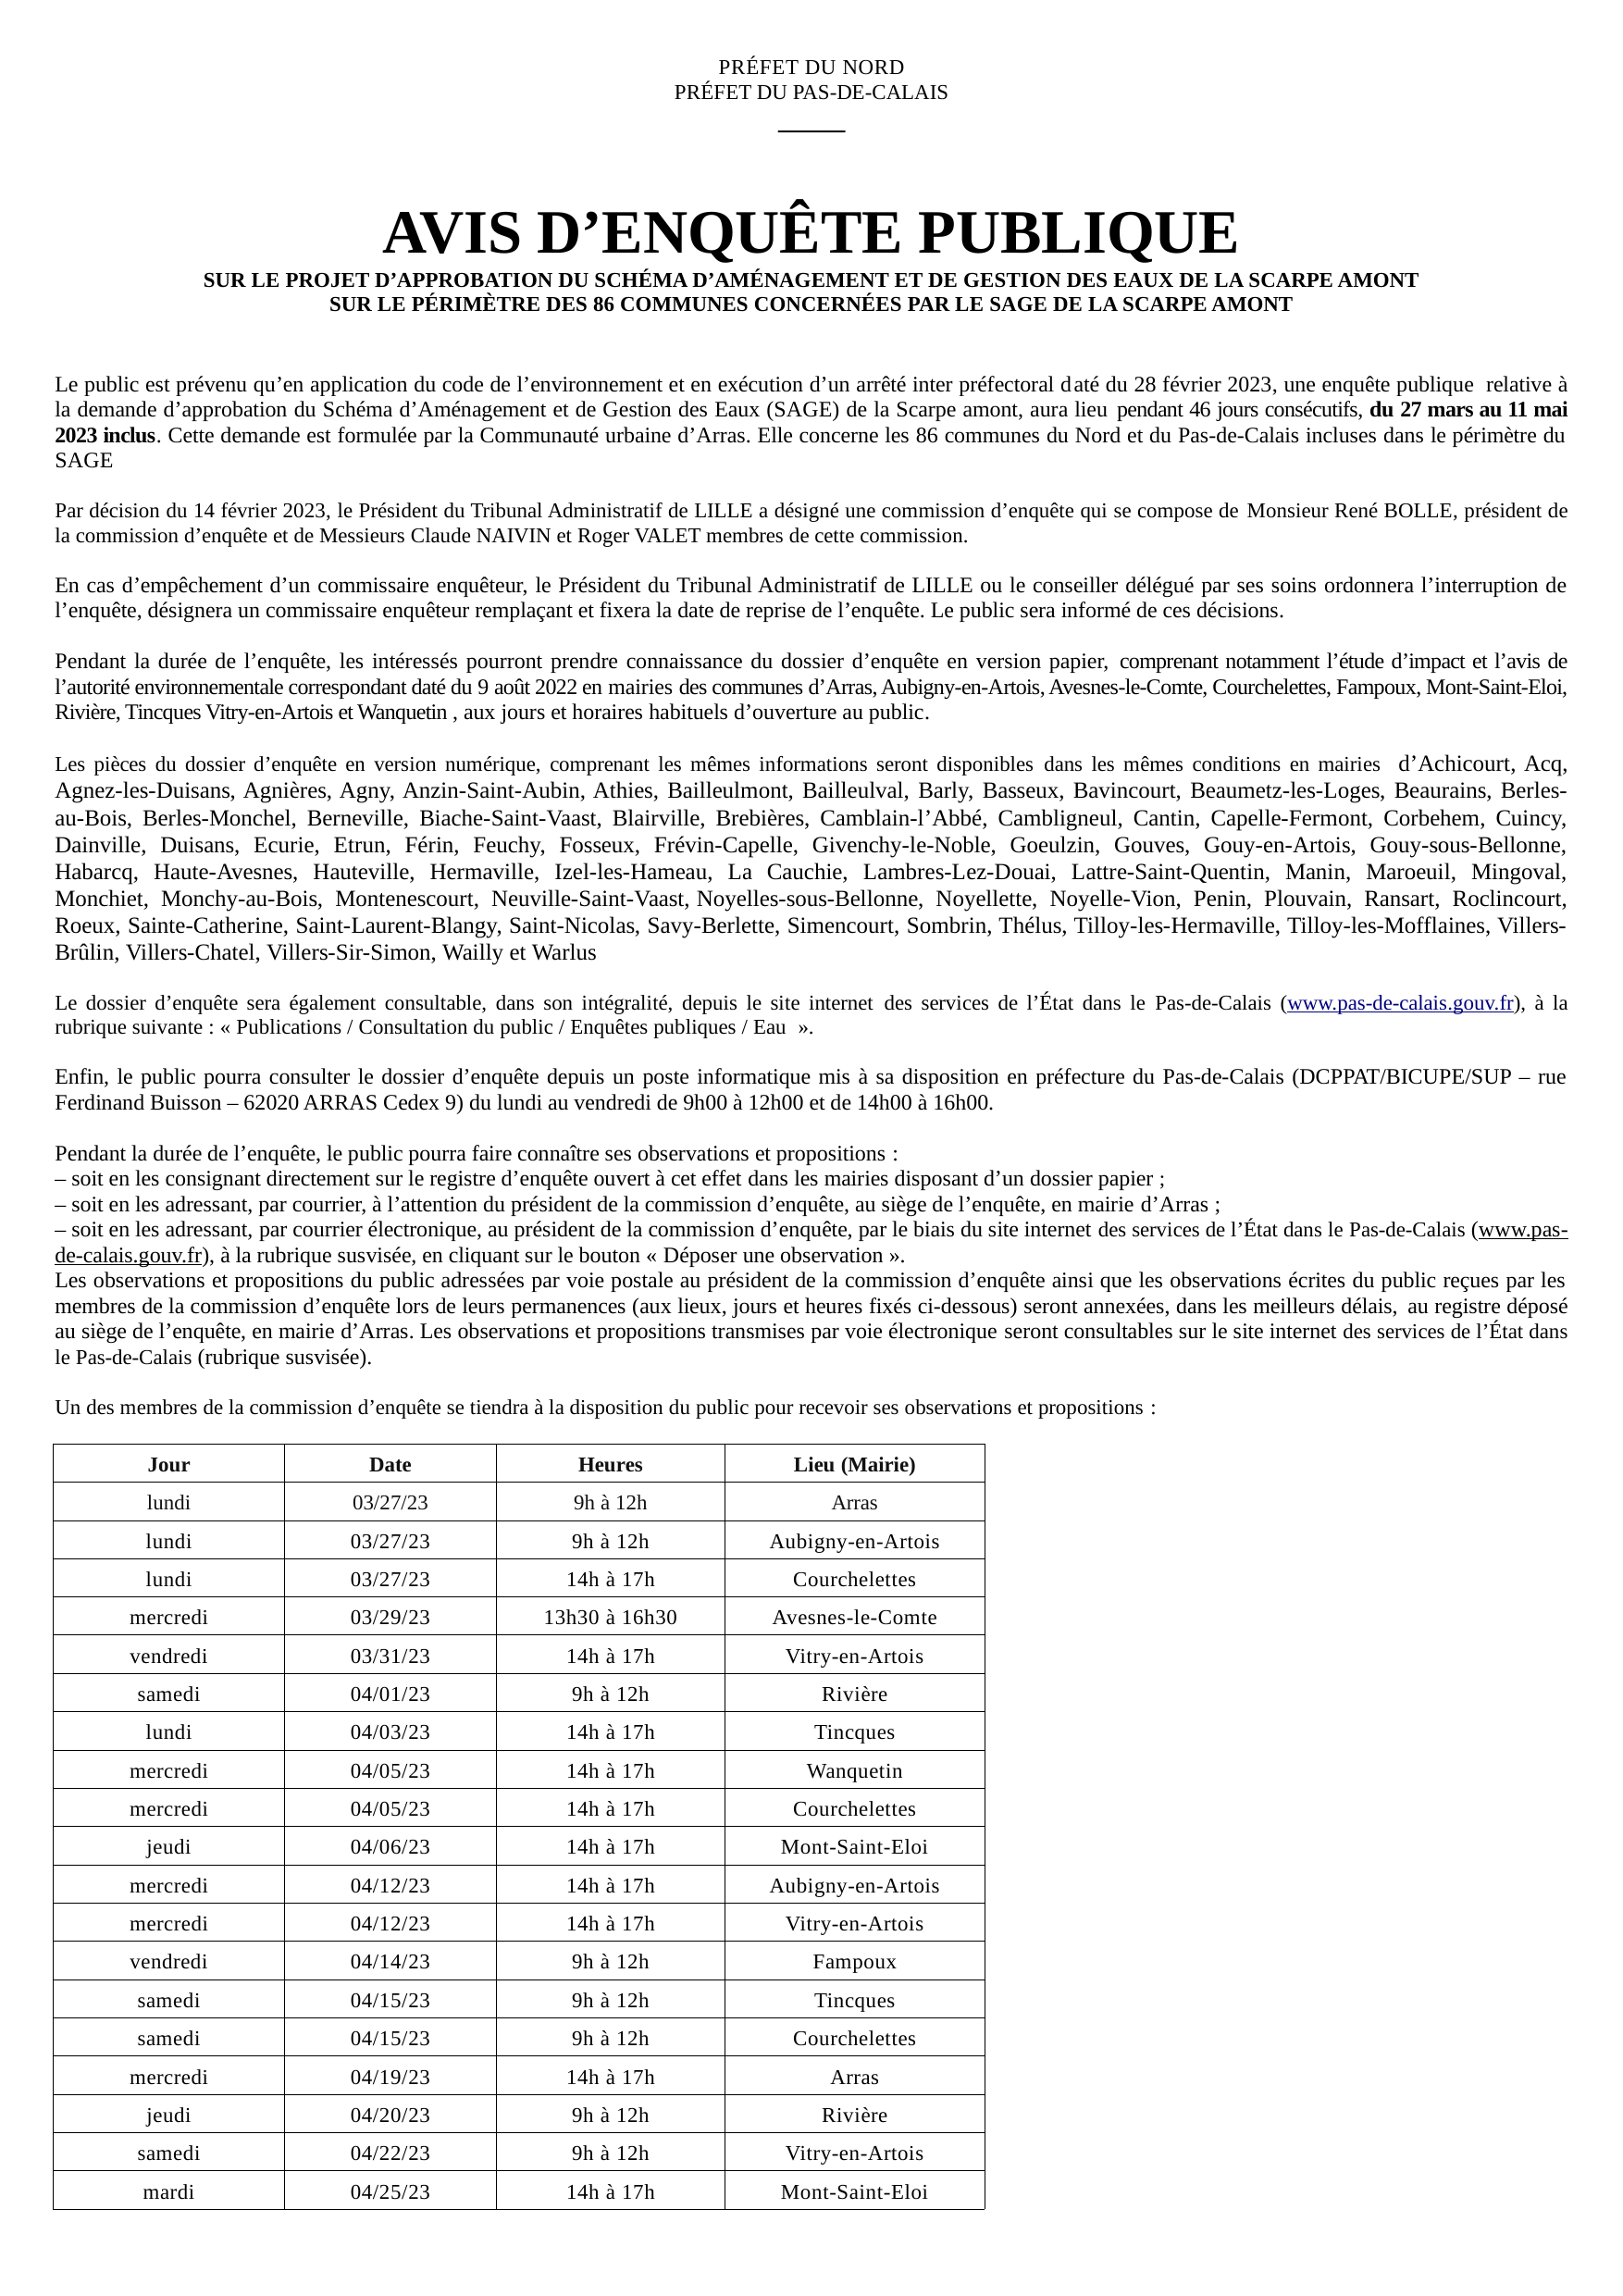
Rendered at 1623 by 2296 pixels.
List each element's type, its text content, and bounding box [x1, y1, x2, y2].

table_cell 15/04/23 [285, 2018, 496, 2055]
table_cell Rivière [725, 1674, 985, 1711]
table_cell 9h à 12h [497, 1942, 725, 1980]
text Le dossier d’enquête sera également consultable, dans son intégralité, depuis le site internet des services de l’État dans le Pas-de-Calais (www.pas-de-calais.gouv.fr), à la rubrique suivante : « Publications / Consultation du public / Enquêtes publiques / Eau ». [55, 989, 1568, 1038]
text AVIS D’ENQUÊTE PUBLIQUE [55, 195, 1568, 267]
table_cell Mont-Saint-Eloi [725, 2171, 985, 2209]
table_cell 06/04/23 [285, 1827, 496, 1864]
table_cell Rivière [725, 2095, 985, 2132]
table_cell 14h à 17h [497, 1751, 725, 1788]
table_cell samedi [54, 2133, 284, 2170]
text – soit en les adressant, par courrier, à l’attention du président de la commission d’enquête, au siège de l’enquête, en mairie d’Arras ; [55, 1191, 1568, 1216]
table_cell Aubigny-en-Artois [725, 1866, 985, 1903]
table_cell 27/03/23 [285, 1483, 496, 1520]
table_cell 19/04/23 [285, 2056, 496, 2094]
table_cell 9h à 12h [497, 2133, 725, 2170]
table_cell vendredi [54, 1942, 284, 1980]
table_cell Tincques [725, 1980, 985, 2017]
table_cell 14h à 17h [497, 1789, 725, 1826]
table_cell 15/04/23 [285, 1980, 496, 2017]
table_cell 01/04/23 [285, 1674, 496, 1711]
table_cell lundi [54, 1521, 284, 1558]
table_cell Courchelettes [725, 1789, 985, 1826]
text – soit en les adressant, par courrier électronique, au président de la commission d’enquête, par le biais du site internet des services de l’État dans le Pas-de-Calais (www.pas-de-calais.gouv.fr), à la rubrique susvisée, en cliquant sur le bouton « Déposer une observation ». [55, 1216, 1568, 1267]
table_cell Wanquetin [725, 1751, 985, 1788]
table_cell 12/04/23 [285, 1904, 496, 1941]
table_header Heures [497, 1445, 725, 1482]
text Par décision du 14 février 2023, le Président du Tribunal Administratif de LILLE a désigné une commission d’enquête qui se compose de Monsieur René BOLLE, président de la commission d’enquête et de Messieurs Claude NAIVIN et Roger VALET membres de cette commission. [55, 498, 1568, 547]
table_cell Avesnes-le-Comte [725, 1597, 985, 1634]
table_header Jour [54, 1445, 284, 1482]
table_cell Vitry-en-Artois [725, 1635, 985, 1673]
table_cell Mont-Saint-Eloi [725, 1827, 985, 1864]
table_cell 14h à 17h [497, 1827, 725, 1864]
table_header Date [285, 1445, 496, 1482]
table_cell Vitry-en-Artois [725, 1904, 985, 1941]
table_cell Fampoux [725, 1942, 985, 1980]
table_cell 27/03/23 [285, 1559, 496, 1596]
table_cell 13h30 à 16h30 [497, 1597, 725, 1634]
text _____ [55, 104, 1568, 135]
table_cell 9h à 12h [497, 1521, 725, 1558]
table_cell 20/04/23 [285, 2095, 496, 2132]
table_cell Tincques [725, 1712, 985, 1750]
text Les observations et propositions du public adressées par voie postale au président de la commission d’enquête ainsi que les observations écrites du public reçues par les membres de la commission d’enquête lors de leurs permanences (aux lieux, jours et heures fixés ci-dessous) seront annexées, dans les meilleurs délais, au registre déposé au siège de l’enquête, en mairie d’Arras. Les observations et propositions transmises par voie électronique seront consultables sur le site internet des services de l’État dans le Pas-de-Calais (rubrique susvisée). [55, 1267, 1568, 1369]
text – soit en les consignant directement sur le registre d’enquête ouvert à cet effet dans les mairies disposant d’un dossier papier ; [55, 1165, 1568, 1191]
table_cell 27/03/23 [285, 1521, 496, 1558]
table_cell 9h à 12h [497, 2018, 725, 2055]
table_cell 14/04/23 [285, 1942, 496, 1980]
table_cell lundi [54, 1559, 284, 1596]
text PRÉFET DU NORD [55, 55, 1568, 80]
table_cell lundi [54, 1483, 284, 1520]
table_cell samedi [54, 1980, 284, 2017]
table_cell mercredi [54, 1751, 284, 1788]
table_cell 9h à 12h [497, 1980, 725, 2017]
table_cell lundi [54, 1712, 284, 1750]
text Pendant la durée de l’enquête, les intéressés pourront prendre connaissance du dossier d’enquête en version papier, comprenant notamment l’étude d’impact et l’avis de l’autorité environnementale correspondant daté du 9 août 2022 en mairies des communes d’Arras, Aubigny-en-Artois, Avesnes-le-Comte, Courchelettes, Fampoux, Mont-Saint-Eloi, Rivière, Tincques Vitry-en-Artois et Wanquetin , aux jours et horaires habituels d’ouverture au public. [55, 648, 1568, 725]
table_cell 05/04/23 [285, 1751, 496, 1788]
table_cell mercredi [54, 1789, 284, 1826]
table_cell Courchelettes [725, 2018, 985, 2055]
table_cell 31/03/23 [285, 1635, 496, 1673]
table_cell 14h à 17h [497, 1635, 725, 1673]
text PRÉFET DU PAS-DE-CALAIS [55, 80, 1568, 104]
text En cas d’empêchement d’un commissaire enquêteur, le Président du Tribunal Administratif de LILLE ou le conseiller délégué par ses soins ordonnera l’interruption de l’enquête, désignera un commissaire enquêteur remplaçant et fixera la date de reprise de l’enquête. Le public sera informé de ces décisions. [55, 572, 1568, 623]
table_cell 29/03/23 [285, 1597, 496, 1634]
text Les pièces du dossier d’enquête en version numérique, comprenant les mêmes informations seront disponibles dans les mêmes conditions en mairies d’Achicourt, Acq, Agnez-les-Duisans, Agnières, Agny, Anzin-Saint-Aubin, Athies, Bailleulmont, Bailleulval, Barly, Basseux, Bavincourt, Beaumetz-les-Loges, Beaurains, Berles-au-Bois, Berles-Monchel, Berneville, Biache-Saint-Vaast, Blairville, Brebières, Camblain-l’Abbé, Cambligneul, Cantin, Capelle-Fermont, Corbehem, Cuincy, Dainville, Duisans, Ecurie, Etrun, Férin, Feuchy, Fosseux, Frévin-Capelle, Givenchy-le-Noble, Goeulzin, Gouves, Gouy-en-Artois, Gouy-sous-Bellonne, Habarcq, Haute-Avesnes, Hauteville, Hermaville, Izel-les-Hameau, La Cauchie, Lambres-Lez-Douai, Lattre-Saint-Quentin, Manin, Maroeuil, Mingoval, Monchiet, Monchy-au-Bois, Montenescourt, Neuville-Saint-Vaast, Noyelles-sous-Bellonne, Noyellette, Noyelle-Vion, Penin, Plouvain, Ransart, Roclincourt, Roeux, Sainte-Catherine, Saint-Laurent-Blangy, Saint-Nicolas, Savy-Berlette, Simencourt, Sombrin, Thélus, Tilloy-les-Hermaville, Tilloy-les-Mofflaines, Villers-Brûlin, Villers-Chatel, Villers-Sir-Simon, Wailly et Warlus [55, 750, 1568, 965]
table_cell mardi [54, 2171, 284, 2209]
table_cell samedi [54, 1674, 284, 1711]
table_cell mercredi [54, 2056, 284, 2094]
table_cell 14h à 17h [497, 1866, 725, 1903]
table_cell 22/04/23 [285, 2133, 496, 2170]
table_cell 14h à 17h [497, 1712, 725, 1750]
table_cell Aubigny-en-Artois [725, 1521, 985, 1558]
table_cell mercredi [54, 1866, 284, 1903]
table_cell Arras [725, 2056, 985, 2094]
table_header Lieu (Mairie) [725, 1445, 985, 1482]
text Enfin, le public pourra consulter le dossier d’enquête depuis un poste informatique mis à sa disposition en préfecture du Pas-de-Calais (DCPPAT/BICUPE/SUP – rue Ferdinand Buisson – 62020 ARRAS Cedex 9) du lundi au vendredi de 9h00 à 12h00 et de 14h00 à 16h00. [55, 1063, 1568, 1114]
text SUR LE PROJET D’APPROBATION DU SCHÉMA D’AMÉNAGEMENT ET DE GESTION DES EAUX DE LA SCARPE AMONT [55, 267, 1568, 292]
text Pendant la durée de l’enquête, le public pourra faire connaître ses observations et propositions : [55, 1140, 1568, 1165]
table_cell vendredi [54, 1635, 284, 1673]
text Le public est prévenu qu’en application du code de l’environnement et en exécution d’un arrêté inter préfectoral daté du 28 février 2023, une enquête publique relative à la demande d’approbation du Schéma d’Aménagement et de Gestion des Eaux (SAGE) de la Scarpe amont, aura lieu pendant 46 jours consécutifs, du 27 mars au 11 mai 2023 inclus. Cette demande est formulée par la Communauté urbaine d’Arras. Elle concerne les 86 communes du Nord et du Pas-de-Calais incluses dans le périmètre du SAGE [55, 371, 1568, 473]
table_cell jeudi [54, 1827, 284, 1864]
text SUR LE PÉRIMÈTRE DES 86 COMMUNES CONCERNÉES PAR LE SAGE DE LA SCARPE AMONT [55, 292, 1568, 316]
table_cell 14h à 17h [497, 1904, 725, 1941]
text Un des membres de la commission d’enquête se tiendra à la disposition du public pour recevoir ses observations et propositions : [55, 1395, 1568, 1419]
table_cell 14h à 17h [497, 2056, 725, 2094]
table_cell 05/04/23 [285, 1789, 496, 1826]
table_cell Arras [725, 1483, 985, 1520]
table_cell Courchelettes [725, 1559, 985, 1596]
table_cell 9h à 12h [497, 2095, 725, 2132]
table_cell 9h à 12h [497, 1483, 725, 1520]
table_cell 25/04/23 [285, 2171, 496, 2209]
table_cell 12/04/23 [285, 1866, 496, 1903]
table_cell samedi [54, 2018, 284, 2055]
table_cell 9h à 12h [497, 1674, 725, 1711]
table_cell mercredi [54, 1904, 284, 1941]
table_cell Vitry-en-Artois [725, 2133, 985, 2170]
table_cell jeudi [54, 2095, 284, 2132]
table_cell 03/04/23 [285, 1712, 496, 1750]
table_cell 14h à 17h [497, 1559, 725, 1596]
table_cell 14h à 17h [497, 2171, 725, 2209]
table_cell mercredi [54, 1597, 284, 1634]
